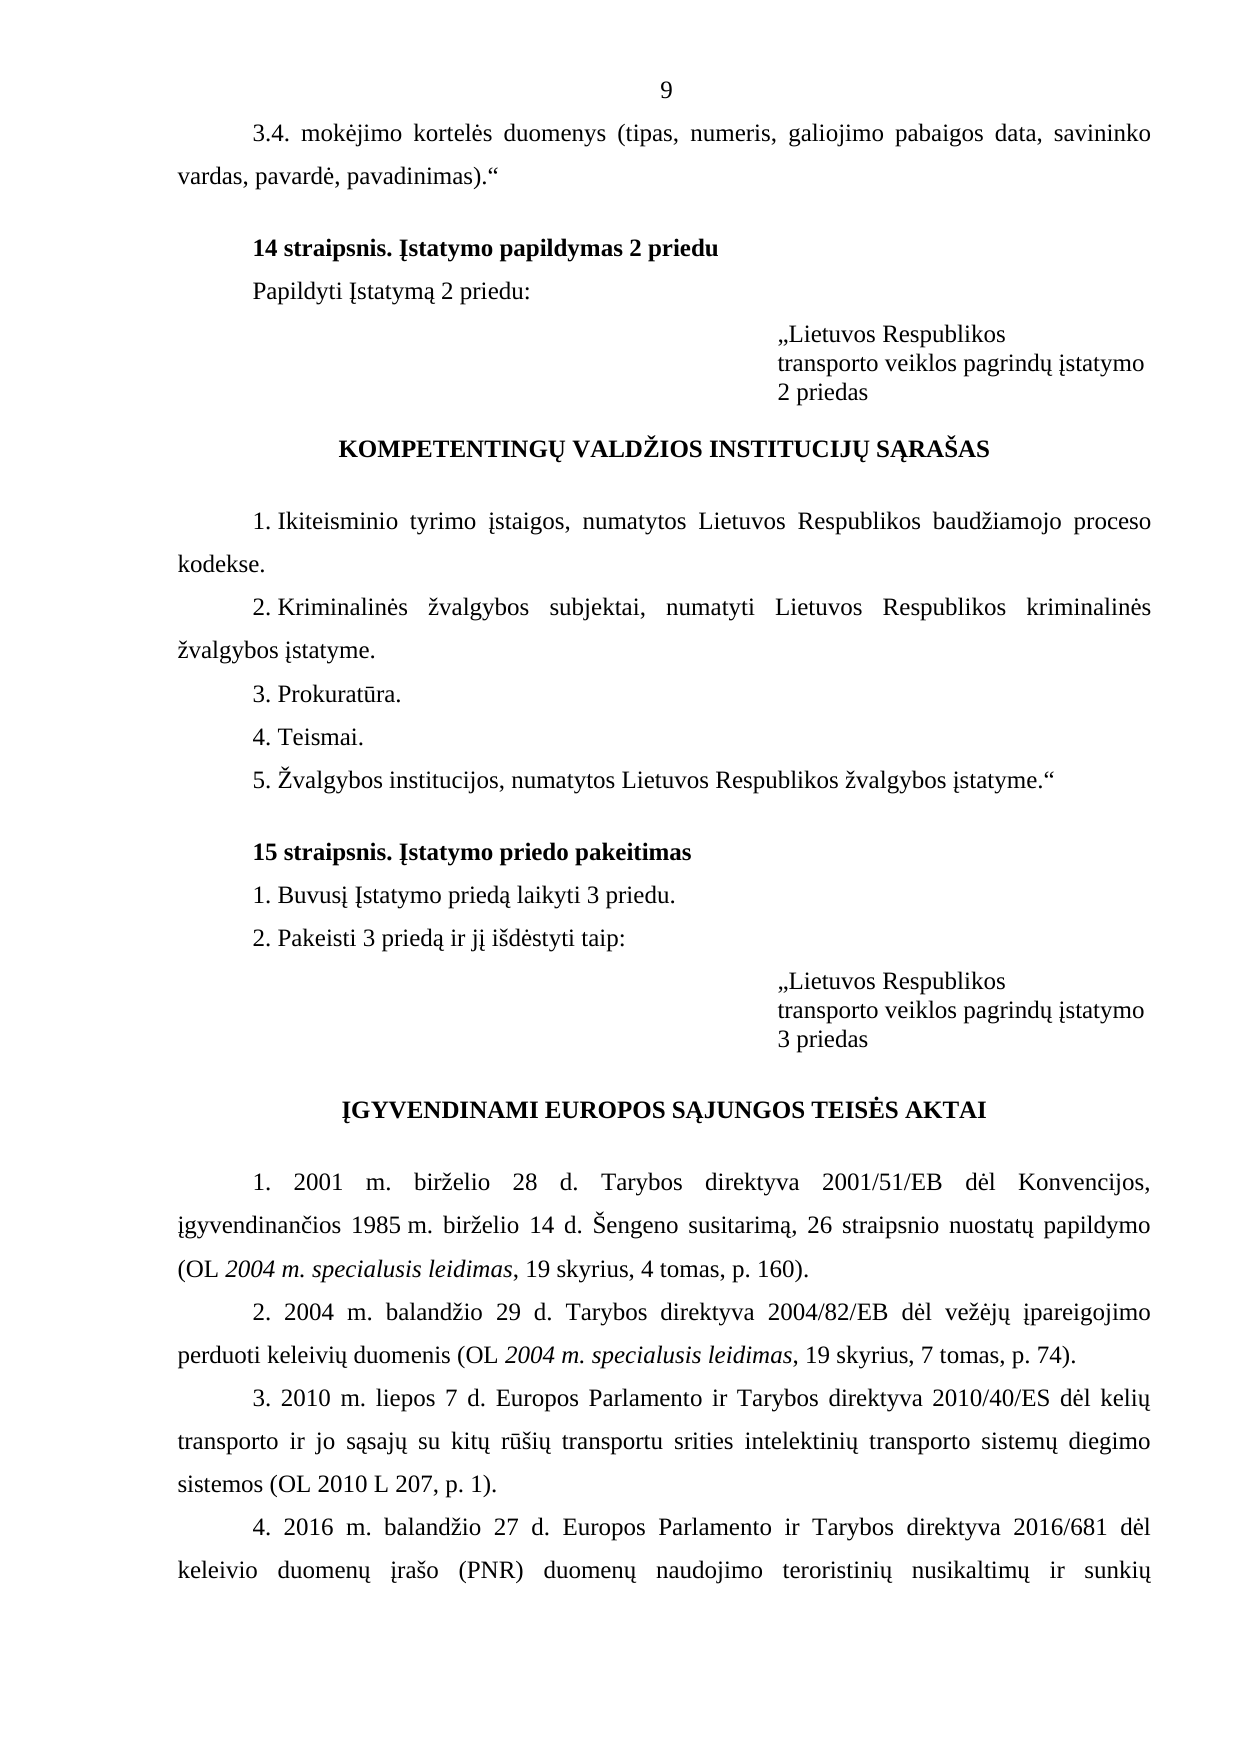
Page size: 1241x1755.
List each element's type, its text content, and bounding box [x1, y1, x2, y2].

text 2. Kriminalinės žvalgybos subjektai, numatyti Lietuvos Respublikos kriminalinės žvalgybos įstatyme. [177, 592, 1152, 664]
text „Lietuvos Respublikos [177, 319, 1152, 348]
text KOMPETENTINGŲ VALDŽIOS INSTITUCIJŲ SĄRAŠAS [177, 434, 1152, 463]
text 4. Teismai. [177, 722, 1152, 751]
text 2. Pakeisti 3 priedą ir jį išdėstyti taip: [177, 923, 1152, 952]
text ĮGYVENDINAMI EUROPOS SĄJUNGOS TEISĖS AKTAI [177, 1096, 1152, 1124]
text Papildyti Įstatymą 2 priedu: [177, 276, 1152, 305]
text 3. 2010 m. liepos 7 d. Europos Parlamento ir Tarybos direktyva 2010/40/ES dėl kelių transporto ir jo sąsajų su kitų rūšių transportu srities intelektinių transporto sistemų diegimo sistemos (OL 2010 L 207, p. 1). [177, 1383, 1152, 1498]
text 5. Žvalgybos institucijos, numatytos Lietuvos Respublikos žvalgybos įstatyme.“ [177, 765, 1152, 794]
text 14 straipsnis. Įstatymo papildymas 2 priedu [177, 233, 1152, 262]
text 2. 2004 m. balandžio 29 d. Tarybos direktyva 2004/82/EB dėl vežėjų įpareigojimo perduoti keleivių duomenis (OL 2004 m. specialusis leidimas, 19 skyrius, 7 tomas, p. 74). [177, 1297, 1152, 1369]
text transporto veiklos pagrindų įstatymo [177, 995, 1152, 1024]
text 1. Buvusį Įstatymo priedą laikyti 3 priedu. [177, 880, 1152, 909]
text 2 priedas [177, 377, 1152, 406]
text 3 priedas [177, 1024, 1152, 1052]
text 3. Prokuratūra. [177, 679, 1152, 707]
text 3.4. mokėjimo kortelės duomenys (tipas, numeris, galiojimo pabaigos data, savininko vardas, pavardė, pavadinimas).“ [177, 118, 1152, 190]
text transporto veiklos pagrindų įstatymo [177, 348, 1152, 377]
text 15 straipsnis. Įstatymo priedo pakeitimas [177, 837, 1152, 866]
text 1. 2001 m. birželio 28 d. Tarybos direktyva 2001/51/EB dėl Konvencijos, įgyvendinančios 1985 m. birželio 14 d. Šengeno susitarimą, 26 straipsnio nuostatų papildymo (OL 2004 m. specialusis leidimas, 19 skyrius, 4 tomas, p. 160). [177, 1167, 1152, 1282]
text 4. 2016 m. balandžio 27 d. Europos Parlamento ir Tarybos direktyva 2016/681 dėl keleivio duomenų įrašo (PNR) duomenų naudojimo teroristinių nusikaltimų ir sunkių [177, 1512, 1152, 1584]
text „Lietuvos Respublikos [177, 966, 1152, 995]
text 1. Ikiteisminio tyrimo įstaigos, numatytos Lietuvos Respublikos baudžiamojo proceso kodekse. [177, 506, 1152, 578]
